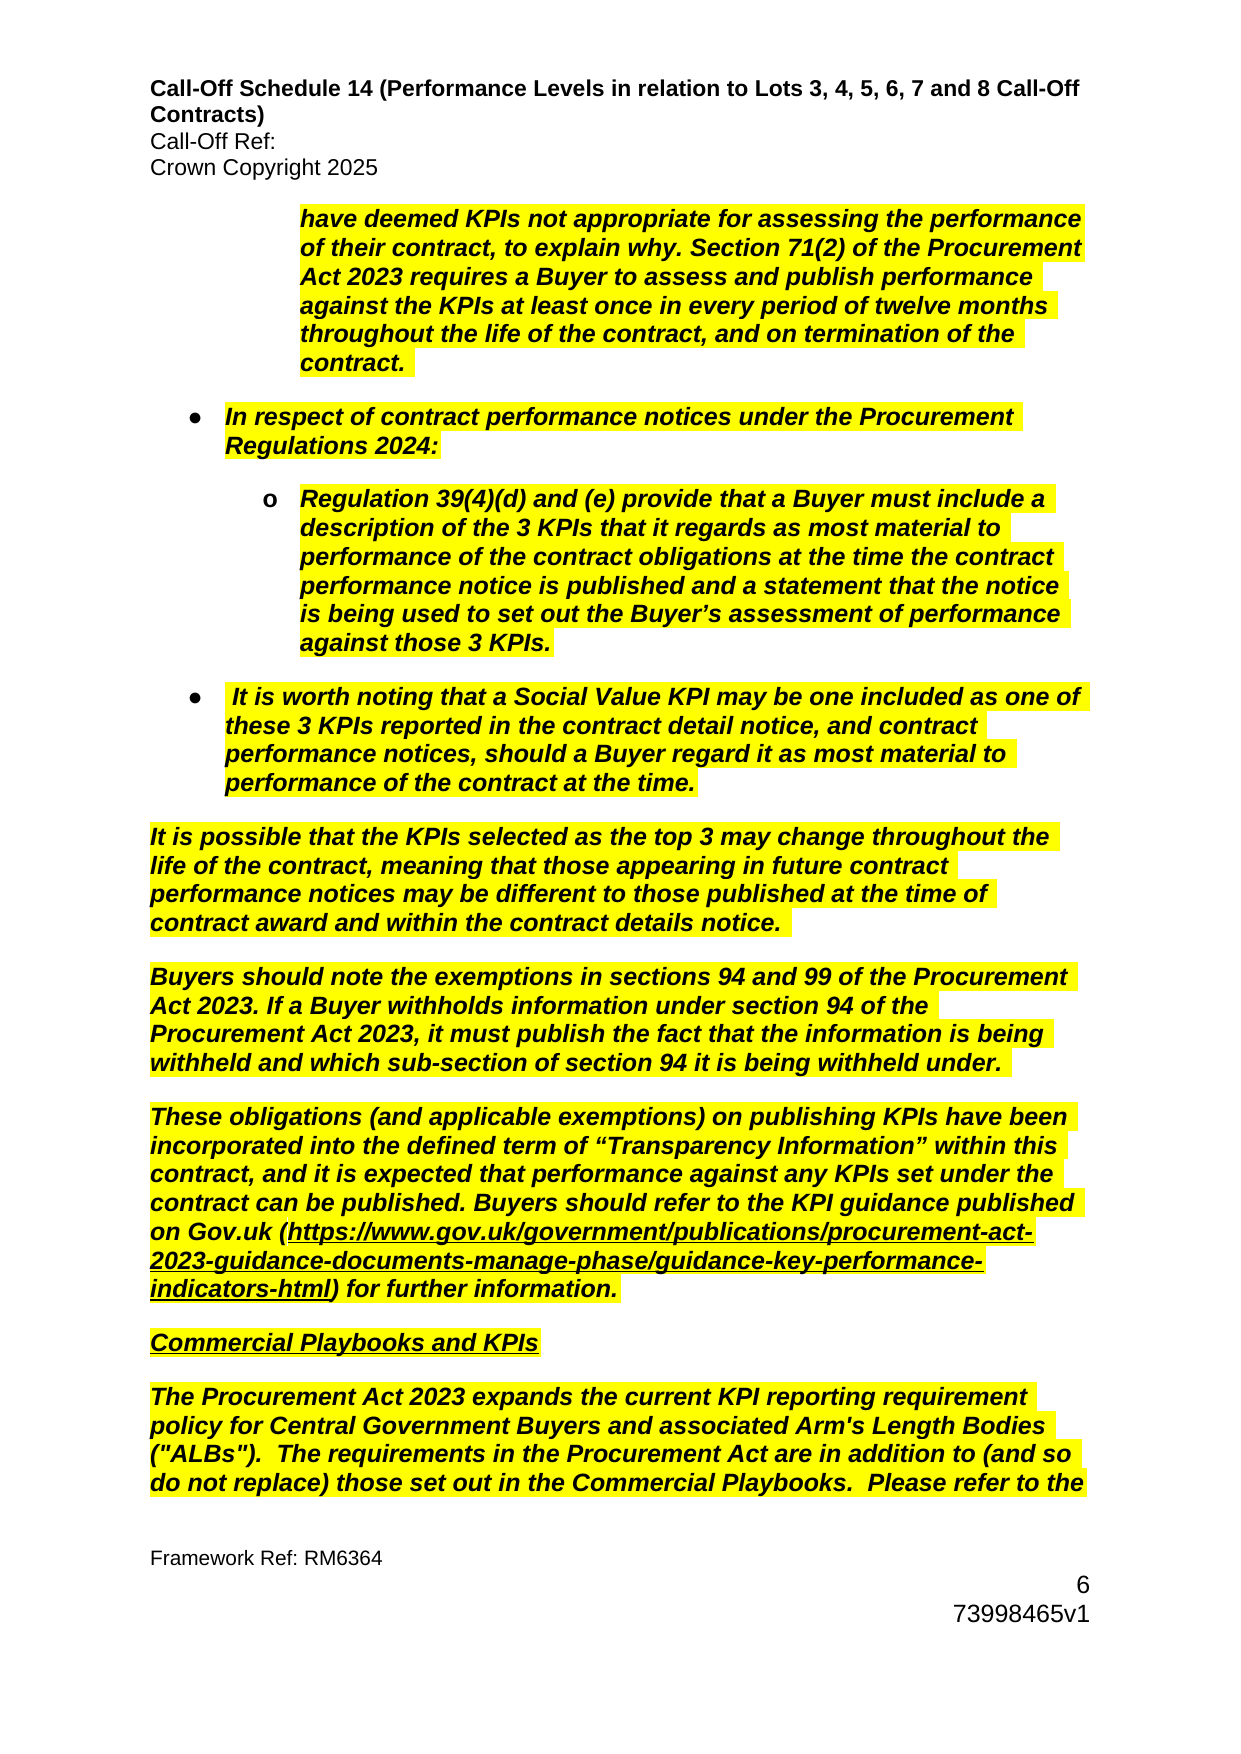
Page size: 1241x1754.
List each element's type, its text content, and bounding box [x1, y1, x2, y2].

text It is possible that the KPIs selected as the top 3 may change throughout the life of the contract, meaning that those appearing in future contract performance notices may be different to those published at the time of contract award and within the contract details notice. [150, 822, 1090, 937]
text Commercial Playbooks and KPIs [150, 1328, 1090, 1357]
text These obligations (and applicable exemptions) on publishing KPIs have been incorporated into the defined term of “Transparency Information” within this contract, and it is expected that performance against any KPIs set under the contract can be published. Buyers should refer to the KPI guidance published on Gov.uk (https://www.gov.uk/government/publications/procurement-act-2023-guidance-documents-manage-phase/guidance-key-performance-indicators-html) for further information. [150, 1102, 1090, 1303]
list In respect of contract performance notices under the Procurement Regulations 2024: [187, 402, 1090, 459]
text The Procurement Act 2023 expands the current KPI reporting requirement policy for Central Government Buyers and associated Arm's Length Bodies ("ALBs"). The requirements in the Procurement Act are in addition to (and so do not replace) those set out in the Commercial Playbooks. Please refer to the [150, 1382, 1090, 1497]
list have deemed KPIs not appropriate for assessing the performance of their contract, to explain why. Section 71(2) of the Procurement Act 2023 requires a Buyer to assess and publish performance against the KPIs at least once in every period of twelve months throughout the life of the contract, and on termination of the contract. [262, 204, 1090, 377]
list Regulation 39(4)(d) and (e) provide that a Buyer must include a description of the 3 KPIs that it regards as most material to performance of the contract obligations at the time the contract performance notice is published and a statement that the notice is being used to set out the Buyer’s assessment of performance against those 3 KPIs. [262, 484, 1090, 657]
list It is worth noting that a Social Value KPI may be one included as one of these 3 KPIs reported in the contract detail notice, and contract performance notices, should a Buyer regard it as most material to performance of the contract at the time. [187, 682, 1090, 797]
text Buyers should note the exemptions in sections 94 and 99 of the Procurement Act 2023. If a Buyer withholds information under section 94 of the Procurement Act 2023, it must publish the fact that the information is being withheld and which sub-section of section 94 it is being withheld under. [150, 962, 1090, 1077]
